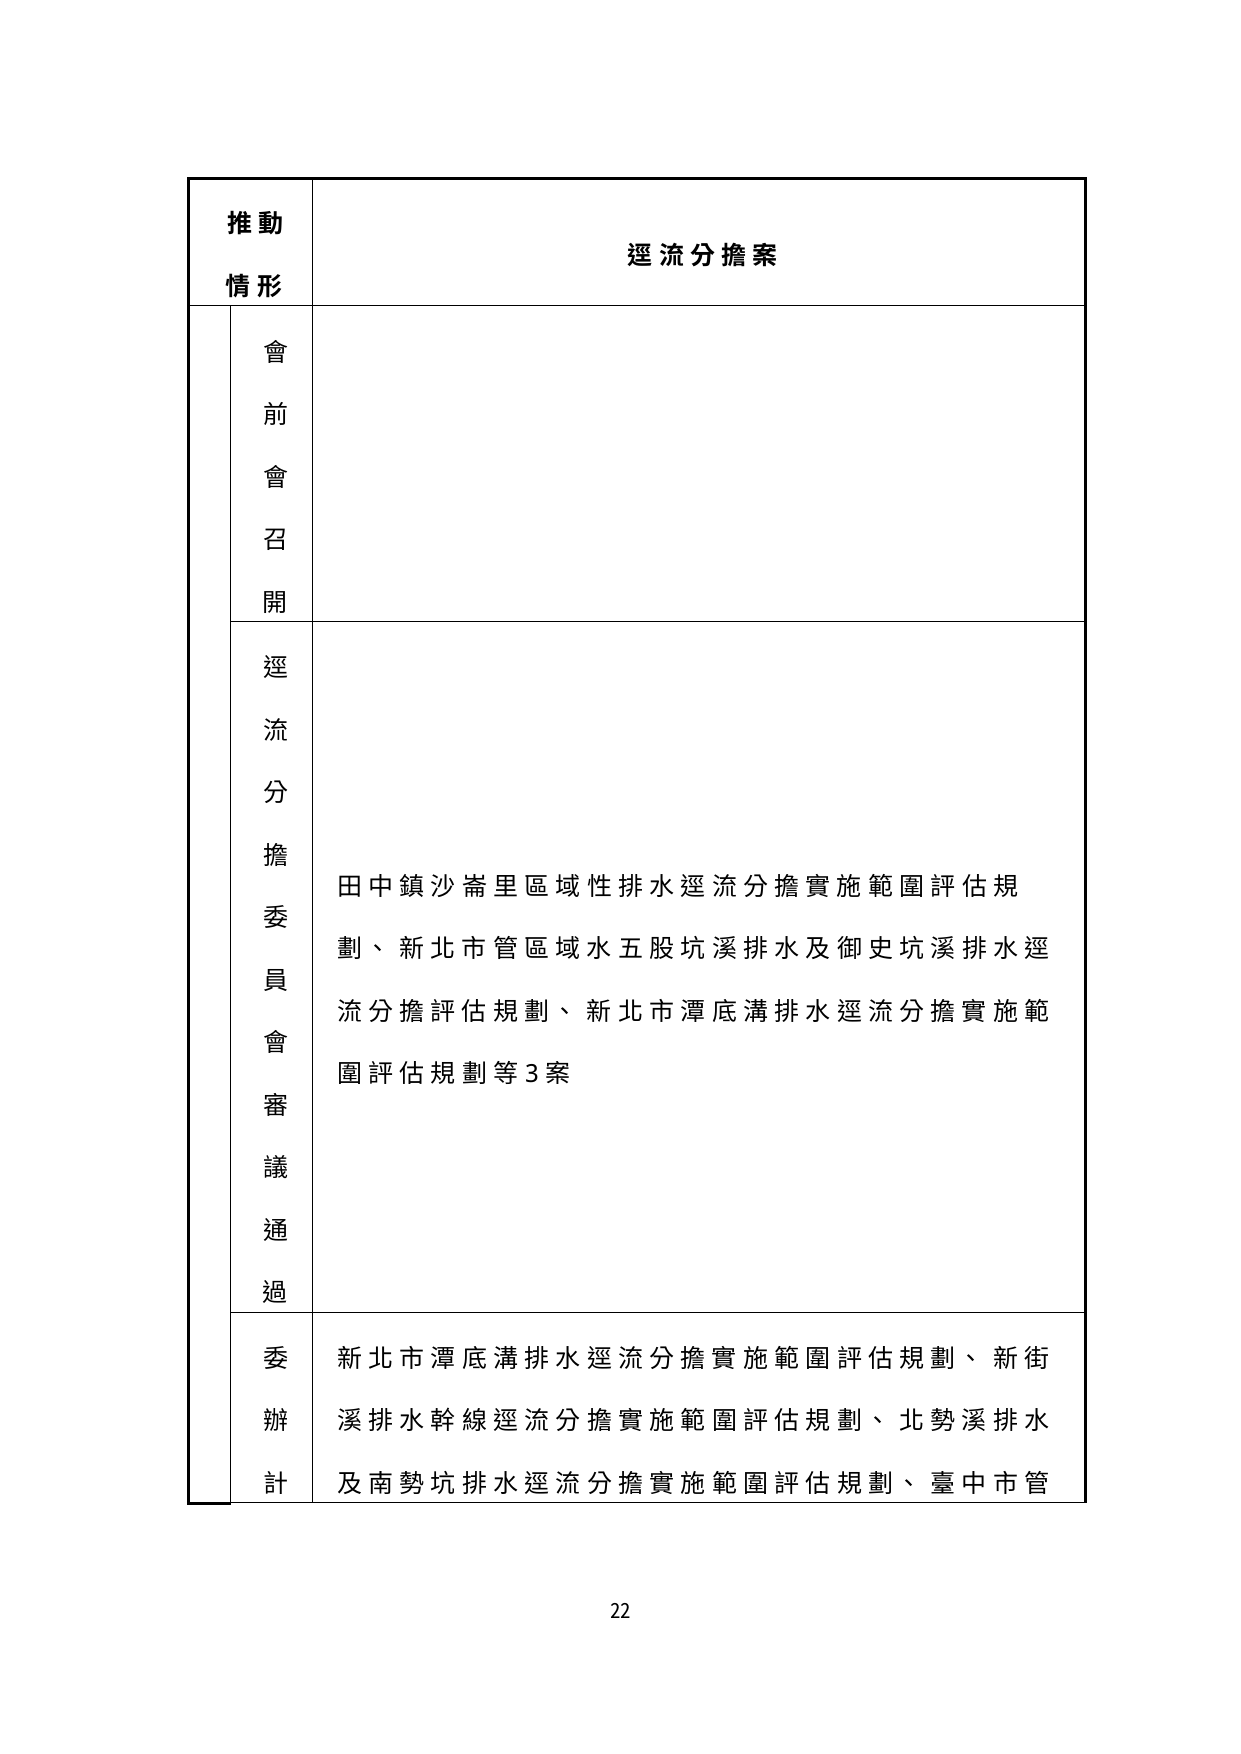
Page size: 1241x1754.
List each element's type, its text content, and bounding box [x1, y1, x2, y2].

table_cell [313, 306, 1084, 621]
table_cell 未完成 [190, 306, 230, 1502]
table_cell 逕流分擔委員會審議通過 [231, 622, 312, 1312]
table_header 逕流分擔案 [313, 180, 1084, 305]
table_cell 委辦計 [231, 1313, 312, 1502]
table_cell 新北市潭底溝排水逕流分擔實施範圍評估規劃、新街溪排水幹線逕流分擔實施範圍評估規劃、北勢溪排水及南勢坑排水逕流分擔實施範圍評估規劃、臺中市管 [313, 1313, 1084, 1502]
table_cell 會前會召開 [231, 306, 312, 621]
table_header 推動情形 [190, 180, 312, 305]
table_cell 田中鎮沙崙里區域性排水逕流分擔實施範圍評估規劃、新北市管區域水五股坑溪排水及御史坑溪排水逕流分擔評估規劃、新北市潭底溝排水逕流分擔實施範圍評估規劃等3案 [313, 622, 1084, 1312]
